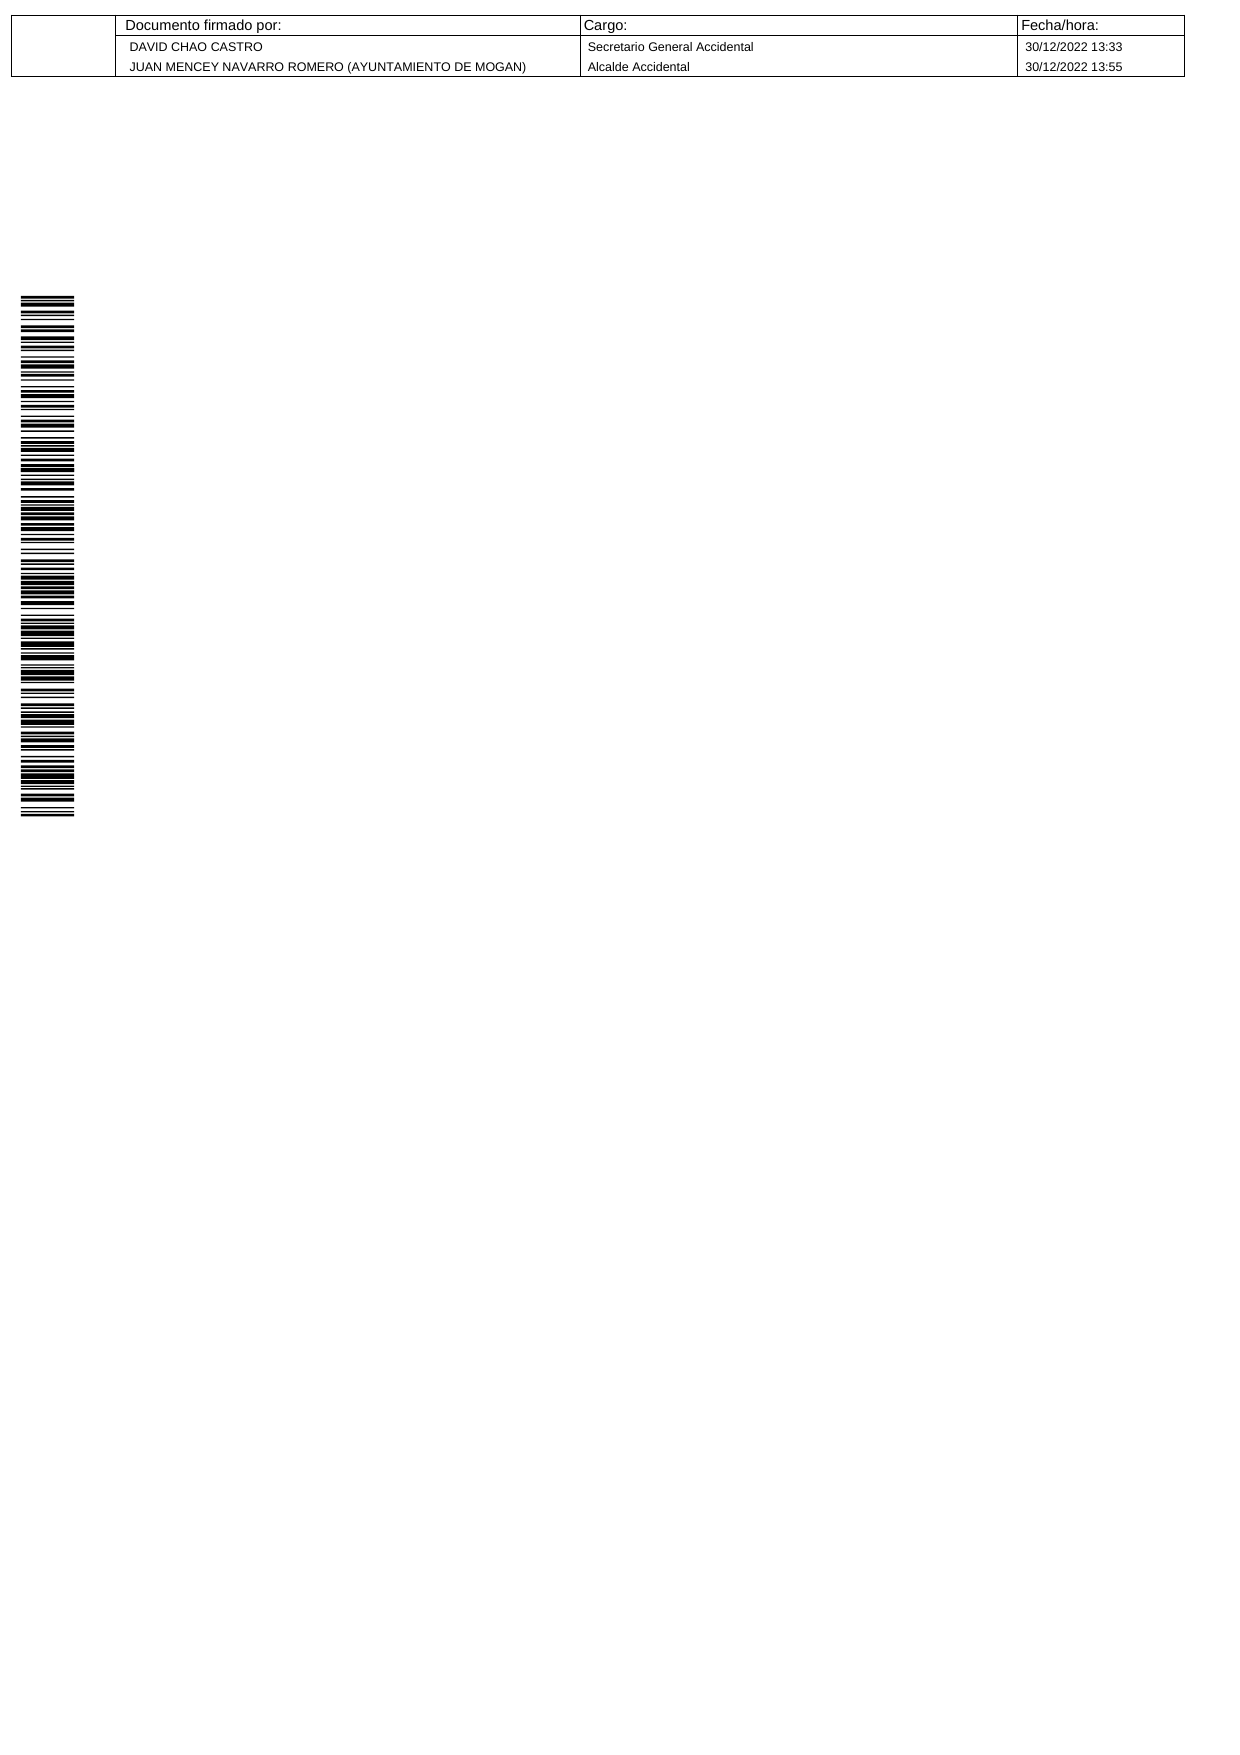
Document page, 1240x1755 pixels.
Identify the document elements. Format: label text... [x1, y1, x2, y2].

table_cell Cargo: [581, 16, 1017, 35]
table_cell DAVID CHAO CASTRO JUAN MENCEY NAVARRO ROMERO (AYUNTAMIENTO DE MOGAN) [116, 36, 580, 76]
table_header COPIA AUTÉNTICA que puede ser comprobada mediante el Código Seguro de Verificación en https://oat.mogan.es:8448/ventanilla/validacionDoc/index.jsp?entidad=MOGAN Z006754aa9381e178fc07e604e0c0d0cN [12, 16, 115, 76]
table_cell Documento firmado por: [116, 16, 580, 35]
table_cell Secretario General Accidental Alcalde Accidental [581, 36, 1017, 76]
table_cell Fecha/hora: [1018, 16, 1184, 35]
table_cell 30/12/2022 13:33 30/12/2022 13:55 [1018, 36, 1184, 76]
